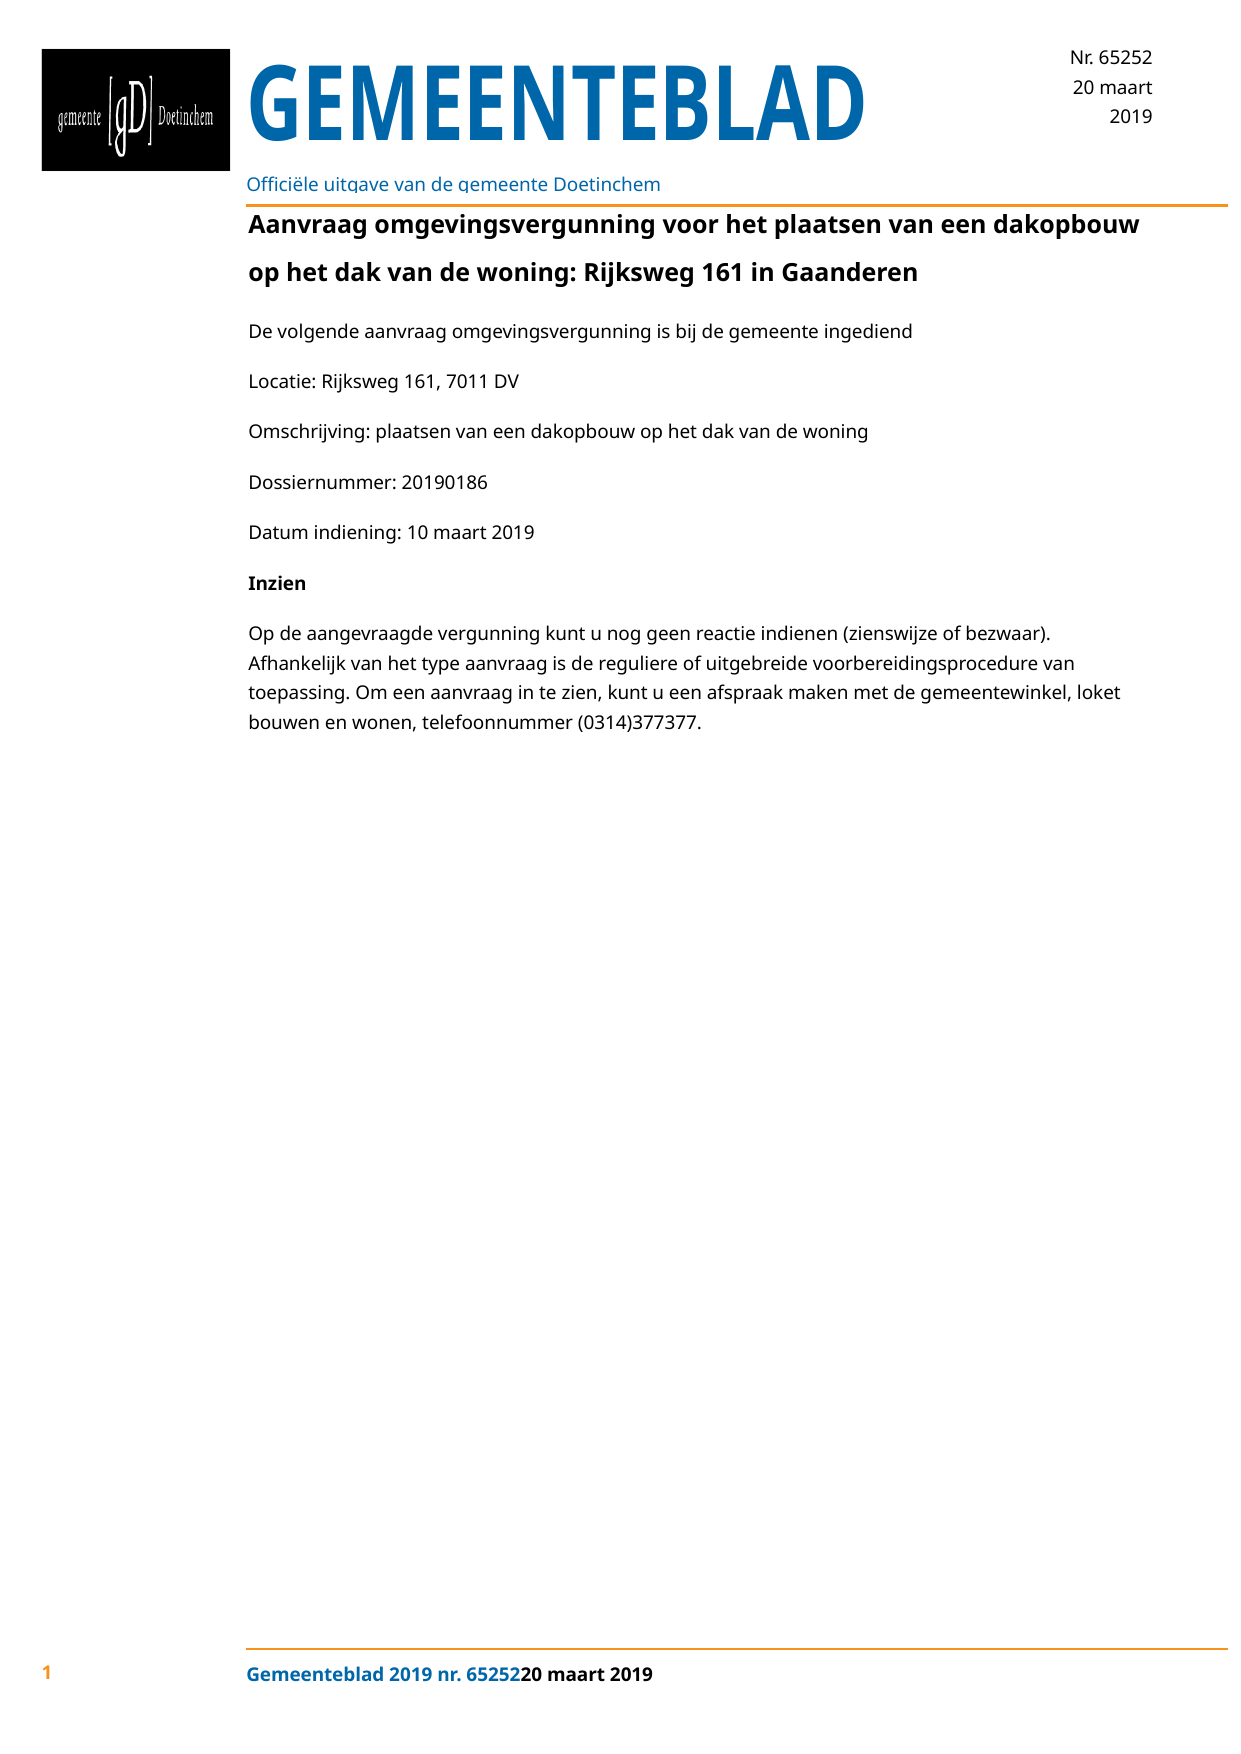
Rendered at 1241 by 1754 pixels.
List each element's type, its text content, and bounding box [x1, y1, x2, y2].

text De volgende aanvraag omgevingsvergunning is bij de gemeente ingediend [248, 318, 1152, 344]
text Datum indiening: 10 maart 2019 [248, 519, 1152, 545]
text Aanvraag omgevingsvergunning voor het plaatsen van een dakopbouw op het dak van de woning: Rijksweg 161 in Gaanderen [248, 207, 1152, 288]
picture [41, 47, 231, 172]
text Op de aangevraagde vergunning kunt u nog geen reactie indienen (zienswijze of bezwaar). Afhankelijk van het type aanvraag is de reguliere of uitgebreide voorbereidingsprocedure van toepassing. Om een aanvraag in te zien, kunt u een afspraak maken met de gemeentewinkel, loket bouwen en wonen, telefoonnummer (0314)377377. [248, 620, 1152, 735]
text Locatie: Rijksweg 161, 7011 DV [248, 368, 1152, 394]
text Omschrijving: plaatsen van een dakopbouw op het dak van de woning [248, 419, 1152, 444]
text Dossiernummer: 20190186 [248, 469, 1152, 495]
text Inzien [248, 570, 1152, 596]
